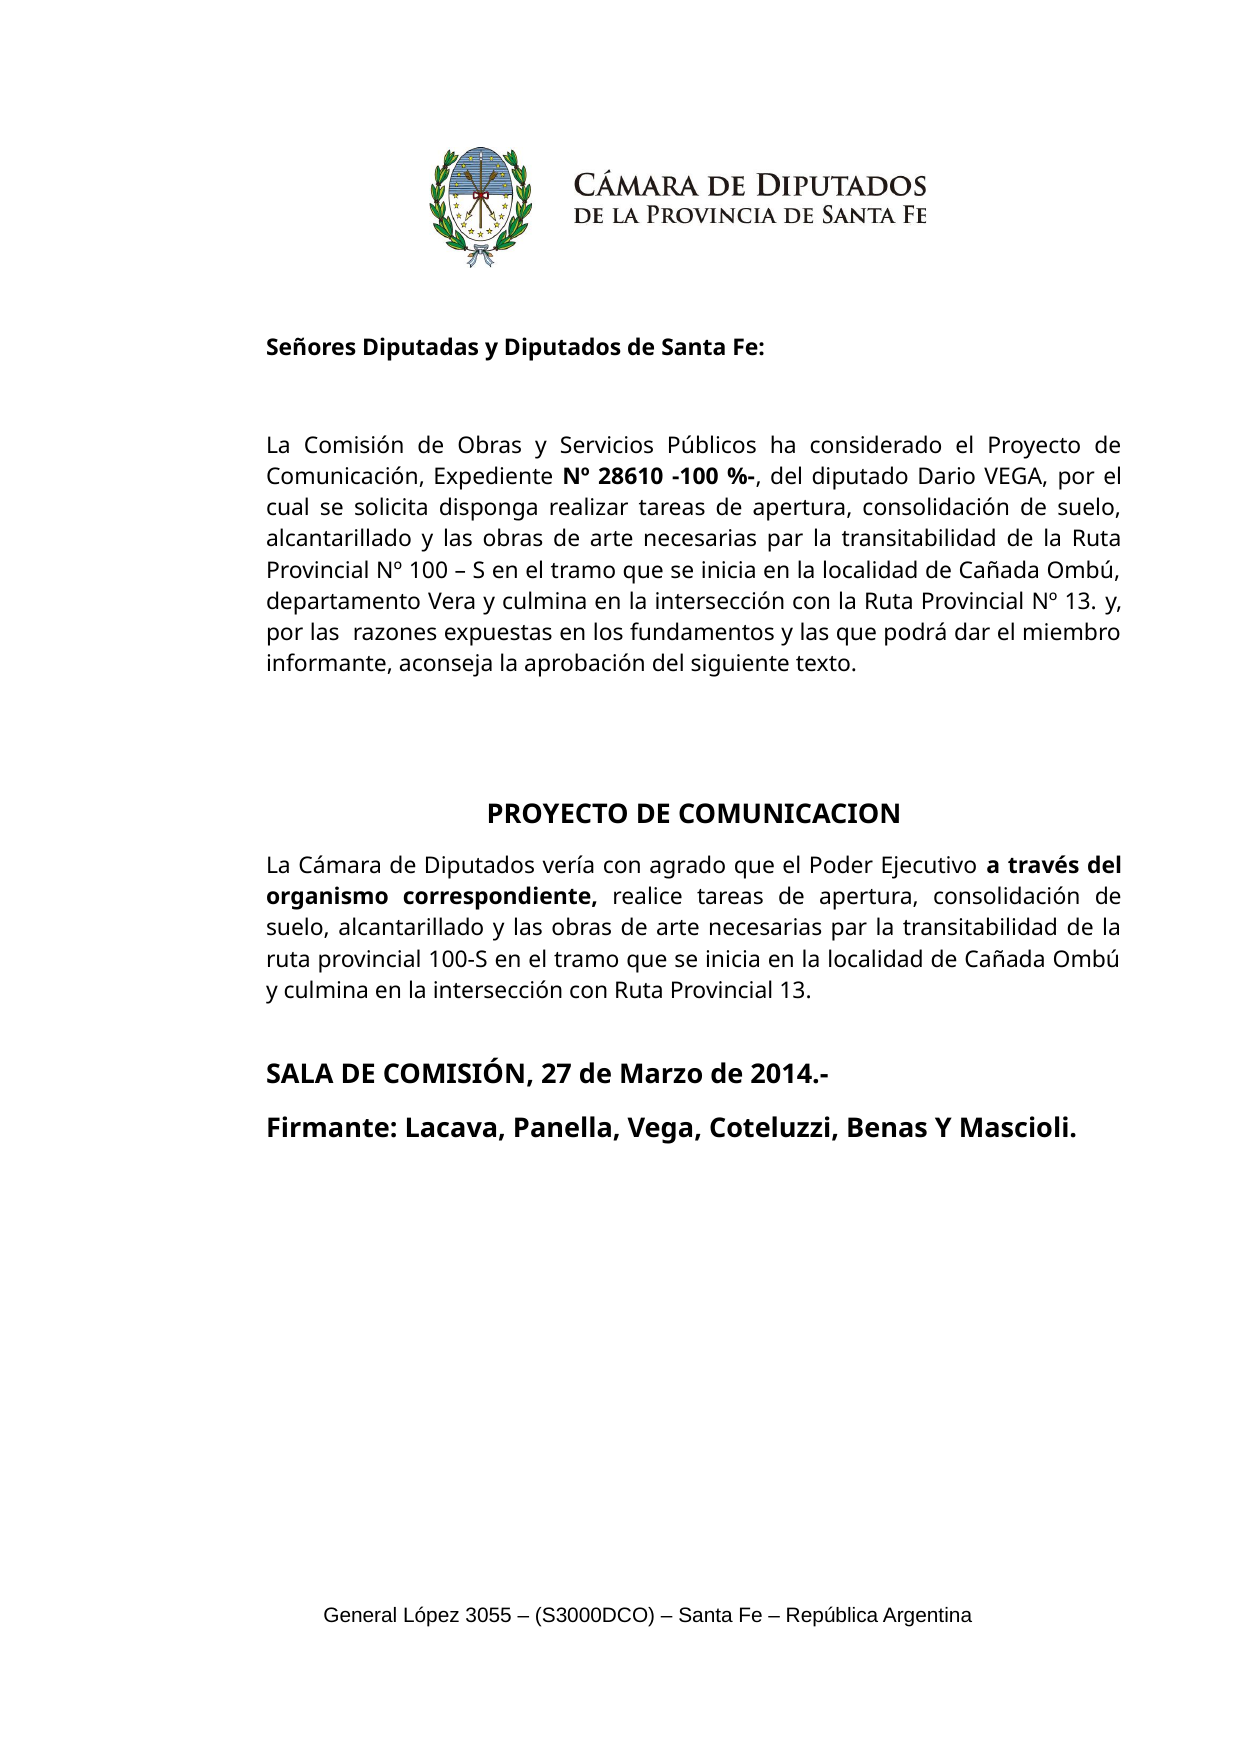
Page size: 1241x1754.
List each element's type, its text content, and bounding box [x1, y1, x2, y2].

text SALA DE COMISIÓN, 27 de Marzo de 2014.- [266, 1054, 1122, 1091]
text PROYECTO DE COMUNICACION [266, 794, 1122, 831]
text La Cámara de Diputados vería con agrado que el Poder Ejecutivo a través del organismo correspondiente, realice tareas de apertura, consolidación de suelo, alcantarillado y las obras de arte necesarias par la transitabilidad de la ruta provincial 100-S en el tramo que se inicia en la localidad de Cañada Ombú y culmina en la intersección con Ruta Provincial 13. [266, 849, 1122, 1005]
text Señores Diputadas y Diputados de Santa Fe: [266, 331, 1122, 362]
text Firmante: Lacava, Panella, Vega, Coteluzzi, Benas Y Mascioli. [266, 1109, 1122, 1146]
text La Comisión de Obras y Servicios Públicos ha considerado el Proyecto de Comunicación, Expediente Nº 28610 -100 %-, del diputado Dario VEGA, por el cual se solicita disponga realizar tareas de apertura, consolidación de suelo, alcantarillado y las obras de arte necesarias par la transitabilidad de la Ruta Provincial Nº 100 – S en el tramo que se inicia en la localidad de Cañada Ombú, departamento Vera y culmina en la intersección con la Ruta Provincial Nº 13. y, por las razones expuestas en los fundamentos y las que podrá dar el miembro informante, aconseja la aprobación del siguiente texto. [266, 429, 1122, 679]
picture [429, 147, 927, 272]
